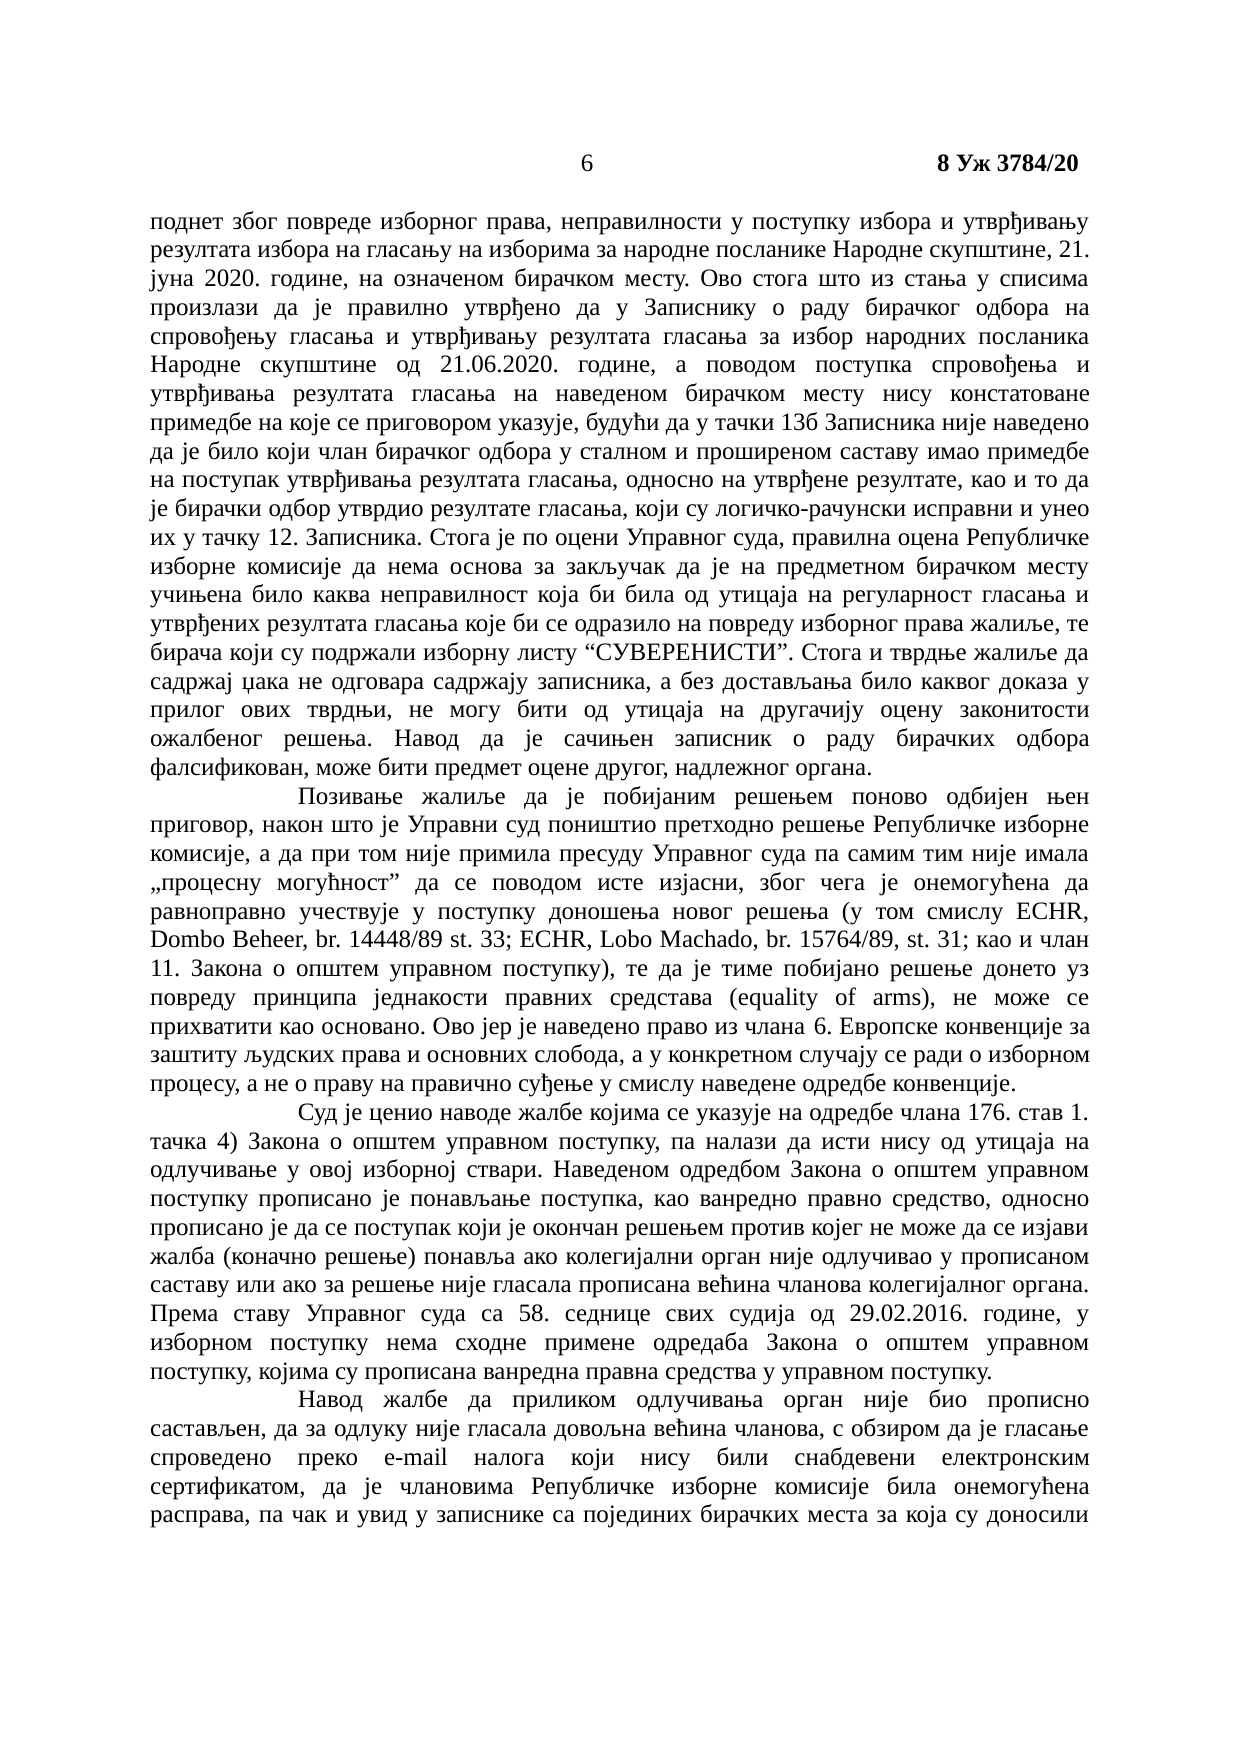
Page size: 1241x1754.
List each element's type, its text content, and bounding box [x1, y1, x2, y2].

text Суд је ценио наводе жалбе којима се указује на одредбе члана 176. став 1. тачка 4) Закона о општем управном поступку, па налази да исти нису од утицаја на одлучивање у овој изборној ствари. Наведеном одредбом Закона о општем управном поступку прописано је понављање поступка, као ванредно правно средство, односно прописано је да се поступак који је окончан решењем против којег не може да се изјави жалба (коначно решење) понавља ако колегијални орган није одлучивао у прописаном саставу или ако за решење није гласала прописана већина чланова колегијалног органа. Према ставу Управног суда са 58. седнице свих судија од 29.02.2016. године, у изборном поступку нема сходне примене одредаба Закона о општем управном поступку, којима су прописана ванредна правна средства у управном поступку. [150, 1097, 1091, 1384]
text Навод жалбе да приликом одлучивања орган није био прописно састављен, да за одлуку није гласала довољна већина чланова, с обзиром да је гласање спроведено преко e-mail налога који нису били снабдевени електронским сертификатом, да је члановима Републичке изборне комисије била онемогућена расправа, па чак и увид у записнике са појединих бирачких места за која су доносили [150, 1384, 1091, 1528]
text поднет због повреде изборног права, неправилности у поступку избора и утврђивању резултата избора на гласању на изборима за народне посланике Народне скупштине, 21. јуна 2020. године, на означеном бирачком месту. Ово стога што из стања у списима произлази да је правилно утврђено да у Записнику о раду бирачког одбора на спровођењу гласања и утврђивању резултата гласања за избор народних посланика Народне скупштине од 21.06.2020. године, а поводом поступка спровођења и утврђивања резултата гласања на наведеном бирачком месту нису констатоване примедбе на које се приговором указује, будући да у тачки 13б Записника није наведено да је било који члан бирачког одбора у сталном и проширеном саставу имао примедбе на поступак утврђивања резултата гласања, односно на утврђене резултате, као и то да је бирачки одбор утврдио резултате гласања, који су логичко-рачунски исправни и унео их у тачку 12. Записника. Стога је по оцени Управног суда, правилна оцена Републичке изборне комисије да нема основа за закључак да је на предметном бирачком месту учињена било каква неправилност која би била од утицаја на регуларност гласања и утврђених резултата гласања које би се одразило на повреду изборног права жалиље, те бирача који су подржали изборну листу “СУВЕРЕНИСТИ”. Стога и тврдње жалиље да садржај џака не одговара садржају записника, а без достављања било каквог доказа у прилог ових тврдњи, не могу бити од утицаја на другачију оцену законитости ожалбеног решења. Навод да је сачињен записник о раду бирачких одбора фалсификован, може бити предмет оцене другог, надлежног органа. [150, 206, 1091, 781]
text Позивање жалиље да је побијаним решењем поново одбијен њен приговор, након што је Управни суд поништио претходно решење Републичке изборне комисије, а да при том није примила пресуду Управног суда па самим тим није имала „процесну могућност” да се поводом исте изјасни, због чега је онемогућена да равноправно учествује у поступку доношења новог решења (у том смислу ECHR, Dombo Beheer, br. 14448/89 st. 33; ECHR, Lobo Machado, br. 15764/89, st. 31; као и члан 11. Закона о општем управном поступку), те да је тиме побијано решење донето уз повреду принципа једнакости правних средстава (equality of arms), не може се прихватити као основано. Ово јер је наведено право из члана 6. Европске конвенције за заштиту људских права и основних слобода, а у конкретном случају се ради о изборном процесу, а не о праву на правично суђење у смислу наведене одредбе конвенције. [150, 781, 1091, 1097]
